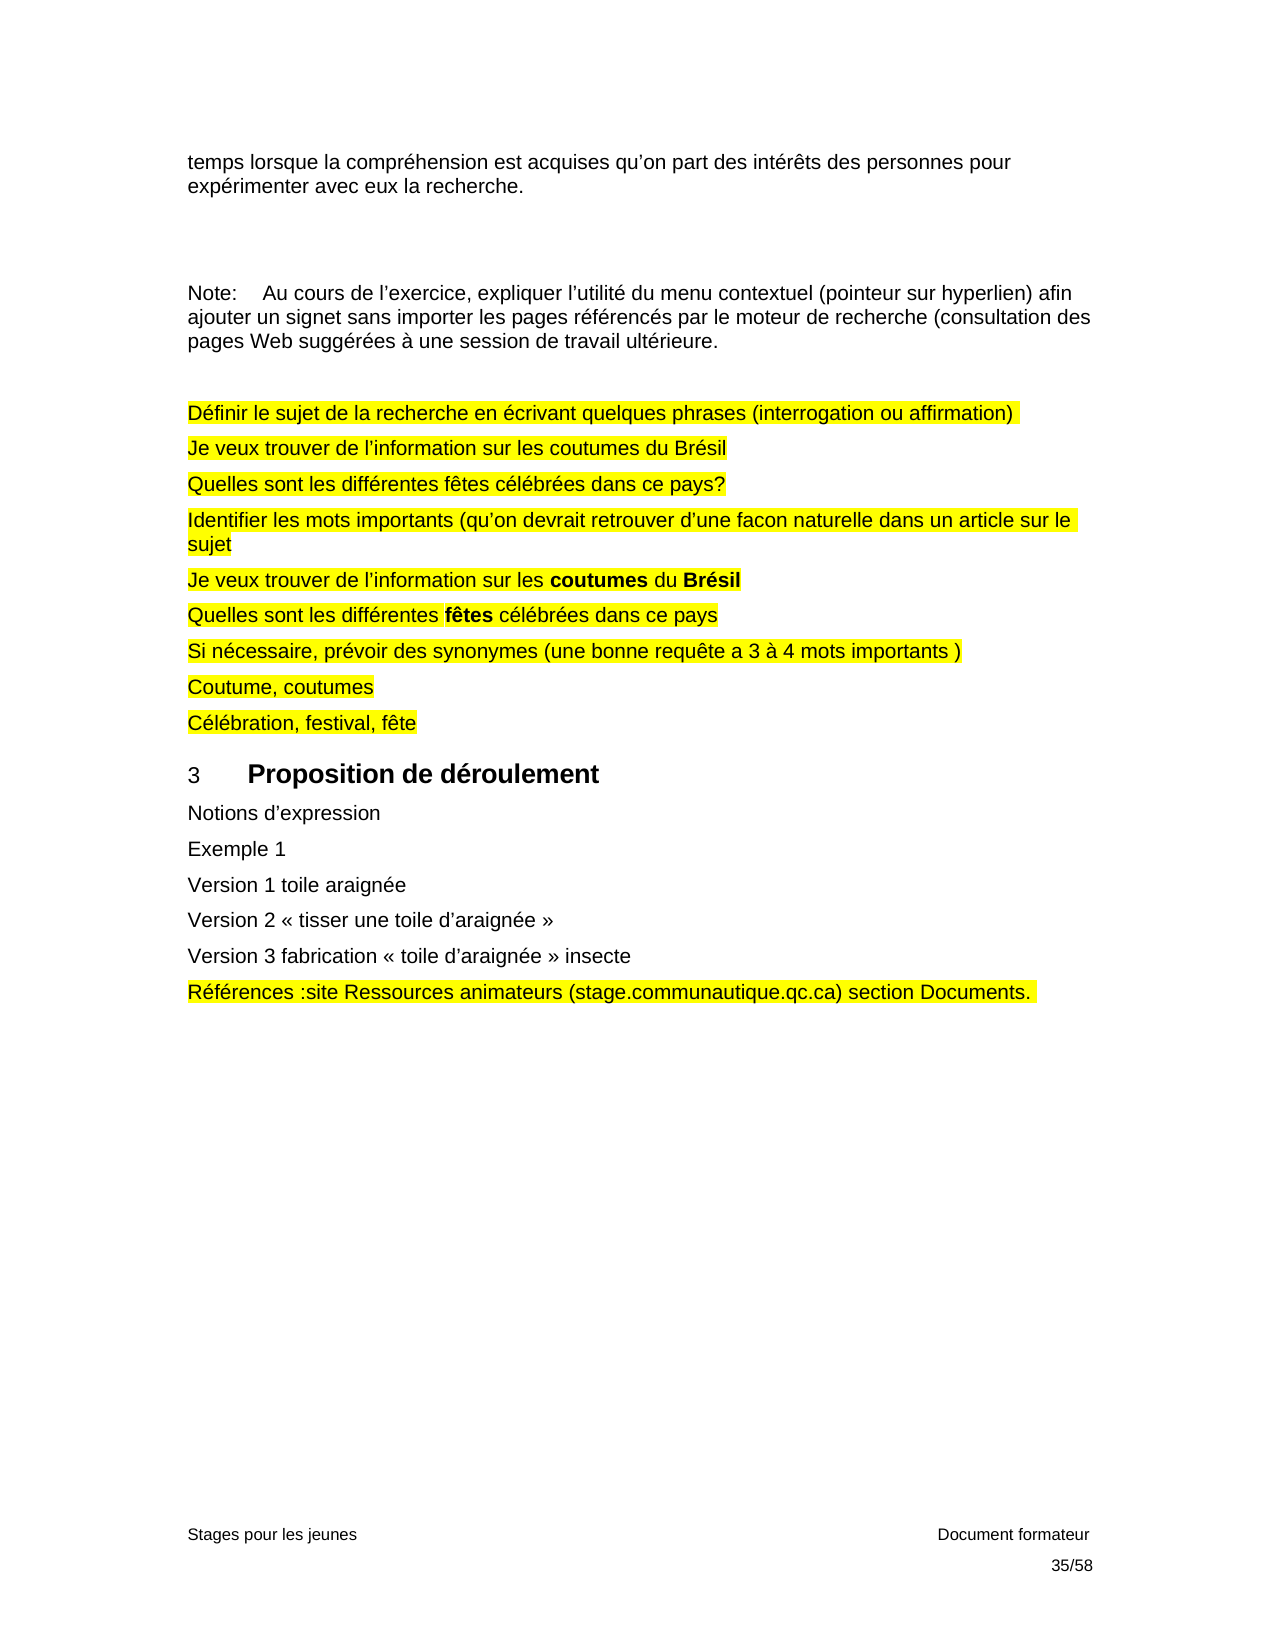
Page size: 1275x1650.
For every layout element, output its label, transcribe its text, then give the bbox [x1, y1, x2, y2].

text Références :site Ressources animateurs (stage.communautique.qc.ca) section Documents. [187, 979, 1093, 1003]
subtitle Proposition de déroulement [187, 758, 1093, 789]
text Note: Au cours de l’exercice, expliquer l’utilité du menu contextuel (pointeur sur hyperlien) afin ajouter un signet sans importer les pages référencés par le moteur de recherche (consultation des pages Web suggérées à une session de travail ultérieure. [187, 281, 1093, 353]
text Version 1 toile araignée [187, 872, 1093, 896]
text Version 2 « tisser une toile d’araignée » [187, 908, 1093, 932]
text Si nécessaire, prévoir des synonymes (une bonne requête a 3 à 4 mots importants ) [187, 639, 1093, 663]
text Notions d’expression [187, 801, 1093, 825]
text Je veux trouver de l’information sur les coutumes du Brésil [187, 567, 1093, 591]
text temps lorsque la compréhension est acquises qu’on part des intérêts des personnes pour expérimenter avec eux la recherche. [187, 150, 1093, 198]
text Exemple 1 [187, 837, 1093, 861]
text Version 3 fabrication « toile d’araignée » insecte [187, 944, 1093, 968]
text Célébration, festival, fête [187, 710, 1093, 734]
text Coutume, coutumes [187, 674, 1093, 698]
text Quelles sont les différentes fêtes célébrées dans ce pays [187, 603, 1093, 627]
text Quelles sont les différentes fêtes célébrées dans ce pays? [187, 472, 1093, 496]
text Je veux trouver de l’information sur les coutumes du Brésil [187, 436, 1093, 460]
text Identifier les mots importants (qu’on devrait retrouver d’une facon naturelle dans un article sur le sujet [187, 508, 1093, 556]
text Définir le sujet de la recherche en écrivant quelques phrases (interrogation ou affirmation) [187, 401, 1093, 424]
